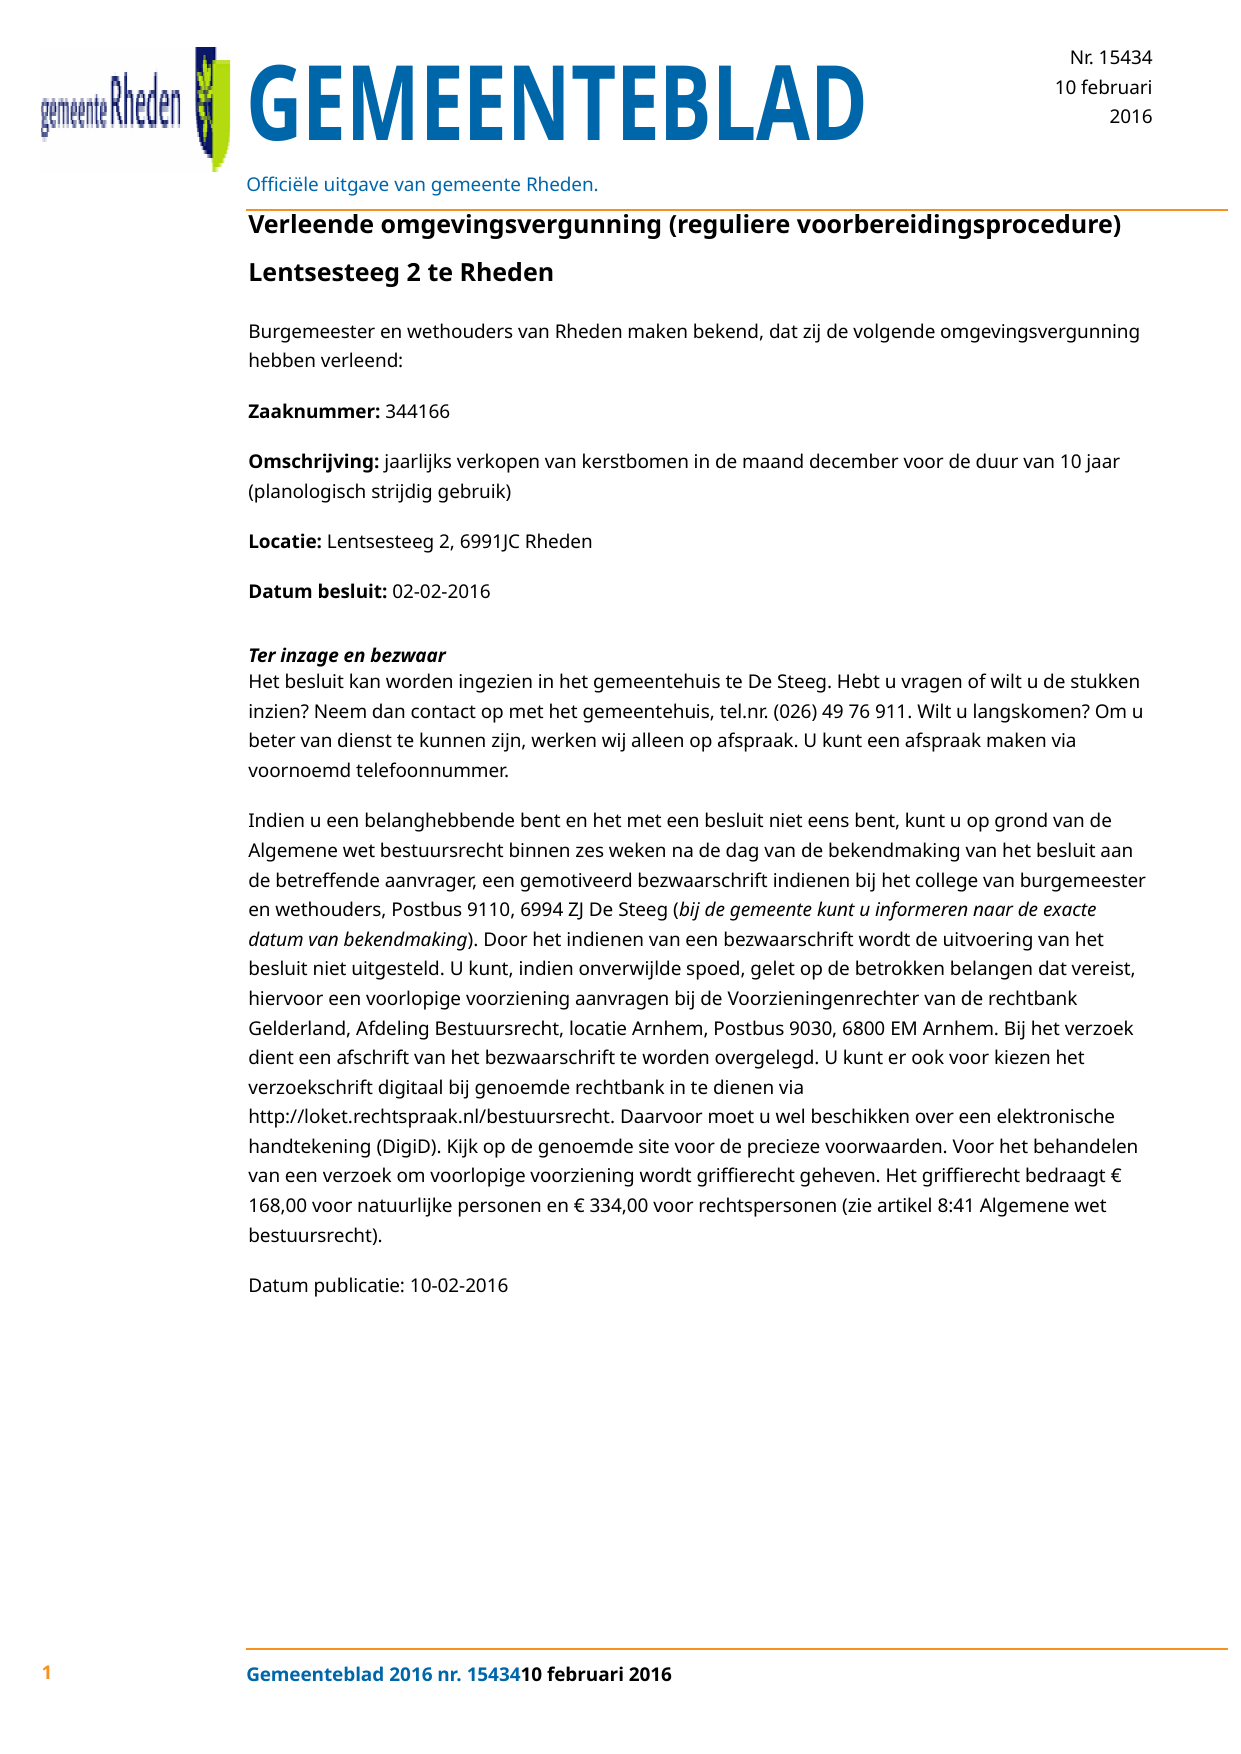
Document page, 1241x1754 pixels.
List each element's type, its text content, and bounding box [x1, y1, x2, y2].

text Burgemeester en wethouders van Rheden maken bekend, dat zij de volgende omgevingsvergunning hebben verleend: [248, 318, 1152, 373]
picture [41, 47, 231, 172]
text Ter inzage en bezwaar [248, 643, 1152, 668]
text Omschrijving: jaarlijks verkopen van kerstbomen in de maand december voor de duur van 10 jaar (planologisch strijdig gebruik) [248, 448, 1152, 504]
text Locatie: Lentsesteeg 2, 6991JC Rheden [248, 528, 1152, 554]
text Datum besluit: 02-02-2016 [248, 579, 1152, 604]
text Indien u een belanghebbende bent en het met een besluit niet eens bent, kunt u op grond van de Algemene wet bestuursrecht binnen zes weken na de dag van de bekendmaking van het besluit aan de betreffende aanvrager, een gemotiveerd bezwaarschrift indienen bij het college van burgemeester en wethouders, Postbus 9110, 6994 ZJ De Steeg (bij de gemeente kunt u informeren naar de exacte datum van bekendmaking). Door het indienen van een bezwaarschrift wordt de uitvoering van het besluit niet uitgesteld. U kunt, indien onverwijlde spoed, gelet op de betrokken belangen dat vereist, hiervoor een voorlopige voorziening aanvragen bij de Voorzieningenrechter van de rechtbank Gelderland, Afdeling Bestuursrecht, locatie Arnhem, Postbus 9030, 6800 EM Arnhem. Bij het verzoek dient een afschrift van het bezwaarschrift te worden overgelegd. U kunt er ook voor kiezen het verzoekschrift digitaal bij genoemde rechtbank in te dienen via http://loket.rechtspraak.nl/bestuursrecht. Daarvoor moet u wel beschikken over een elektronische handtekening (DigiD). Kijk op de genoemde site voor de precieze voorwaarden. Voor het behandelen van een verzoek om voorlopige voorziening wordt griffierecht geheven. Het griffierecht bedraagt € 168,00 voor natuurlijke personen en € 334,00 voor rechtspersonen (zie artikel 8:41 Algemene wet bestuursrecht). [248, 808, 1152, 1247]
text Zaaknummer: 344166 [248, 398, 1152, 424]
text Het besluit kan worden ingezien in het gemeentehuis te De Steeg. Hebt u vragen of wilt u de stukken inzien? Neem dan contact op met het gemeentehuis, tel.nr. (026) 49 76 911. Wilt u langskomen? Om u beter van dienst te kunnen zijn, werken wij alleen op afspraak. U kunt een afspraak maken via voornoemd telefoonnummer. [248, 668, 1152, 783]
text Verleende omgevingsvergunning (reguliere voorbereidingsprocedure) Lentsesteeg 2 te Rheden [248, 211, 1152, 288]
text Datum publicatie: 10-02-2016 [248, 1272, 1152, 1298]
